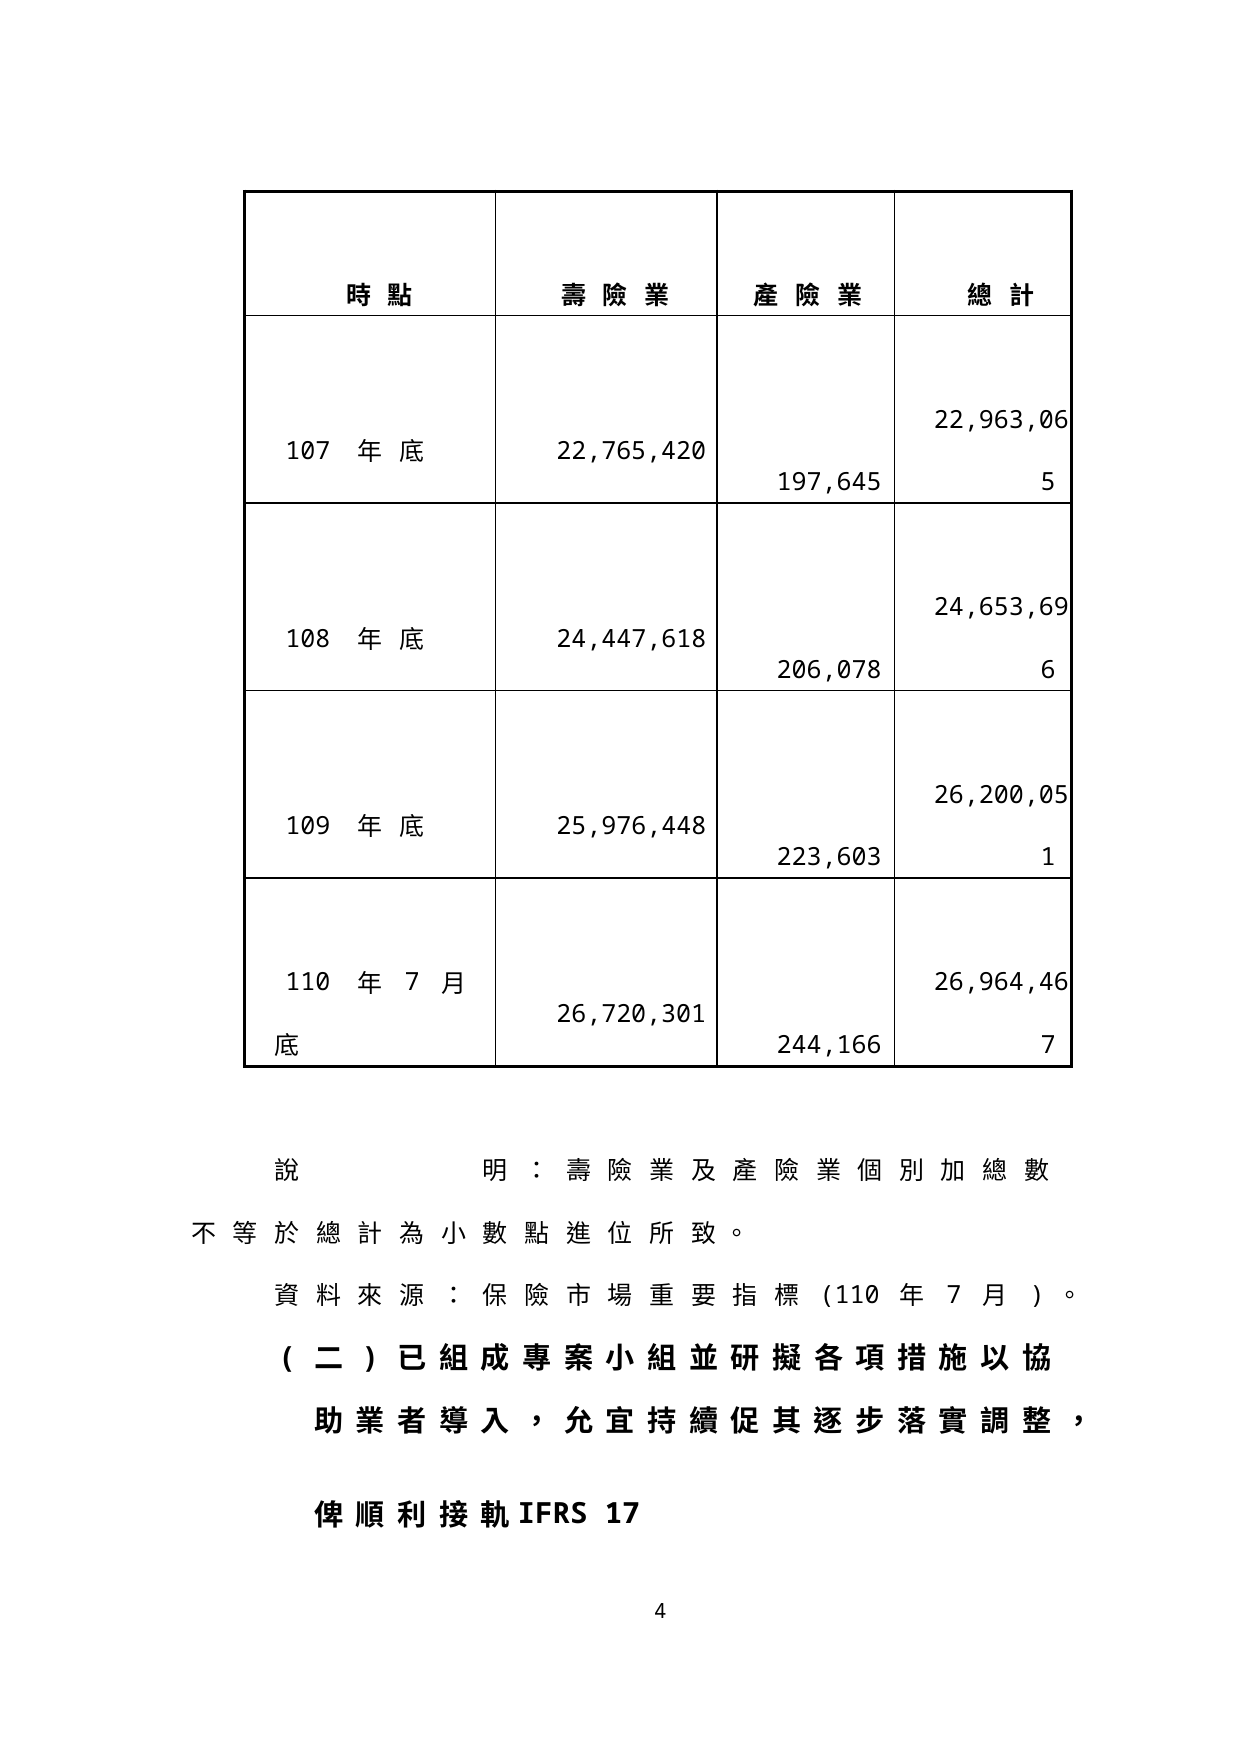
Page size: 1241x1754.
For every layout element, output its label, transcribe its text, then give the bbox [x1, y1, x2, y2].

text 資料來源：保險市場重要指標(110年7月)。 [183, 1252, 1058, 1314]
table_cell 22,963,065 [895, 316, 1070, 502]
table_header 總計 [895, 193, 1070, 314]
table_cell 24,653,696 [895, 504, 1070, 689]
table_cell 24,447,618 [496, 504, 716, 689]
text 說 明：壽險業及產險業個別加總數不等於總計為小數點進位所致。 [183, 1127, 1058, 1252]
table_cell 26,964,467 [895, 879, 1070, 1064]
table_cell 22,765,420 [496, 316, 716, 502]
table_header 時點 [246, 193, 495, 314]
table_cell 25,976,448 [496, 691, 716, 877]
table_header 壽險業 [496, 193, 716, 314]
table_cell 223,603 [718, 691, 894, 877]
table_cell 108年底 [246, 504, 495, 689]
table_cell 109年底 [246, 691, 495, 877]
table_cell 206,078 [718, 504, 894, 689]
table_header 產險業 [718, 193, 894, 314]
table_cell 197,645 [718, 316, 894, 502]
table_cell 244,166 [718, 879, 894, 1064]
table_cell 110年7月底 [246, 879, 495, 1064]
table_cell 26,200,051 [895, 691, 1070, 877]
text (二)已組成專案小組並研擬各項措施以協助業者導入，允宜持續促其逐步落實調整，俾順利接軌IFRS 17 [242, 1314, 1058, 1564]
table_cell 107年底 [246, 316, 495, 502]
table_cell 26,720,301 [496, 879, 716, 1064]
